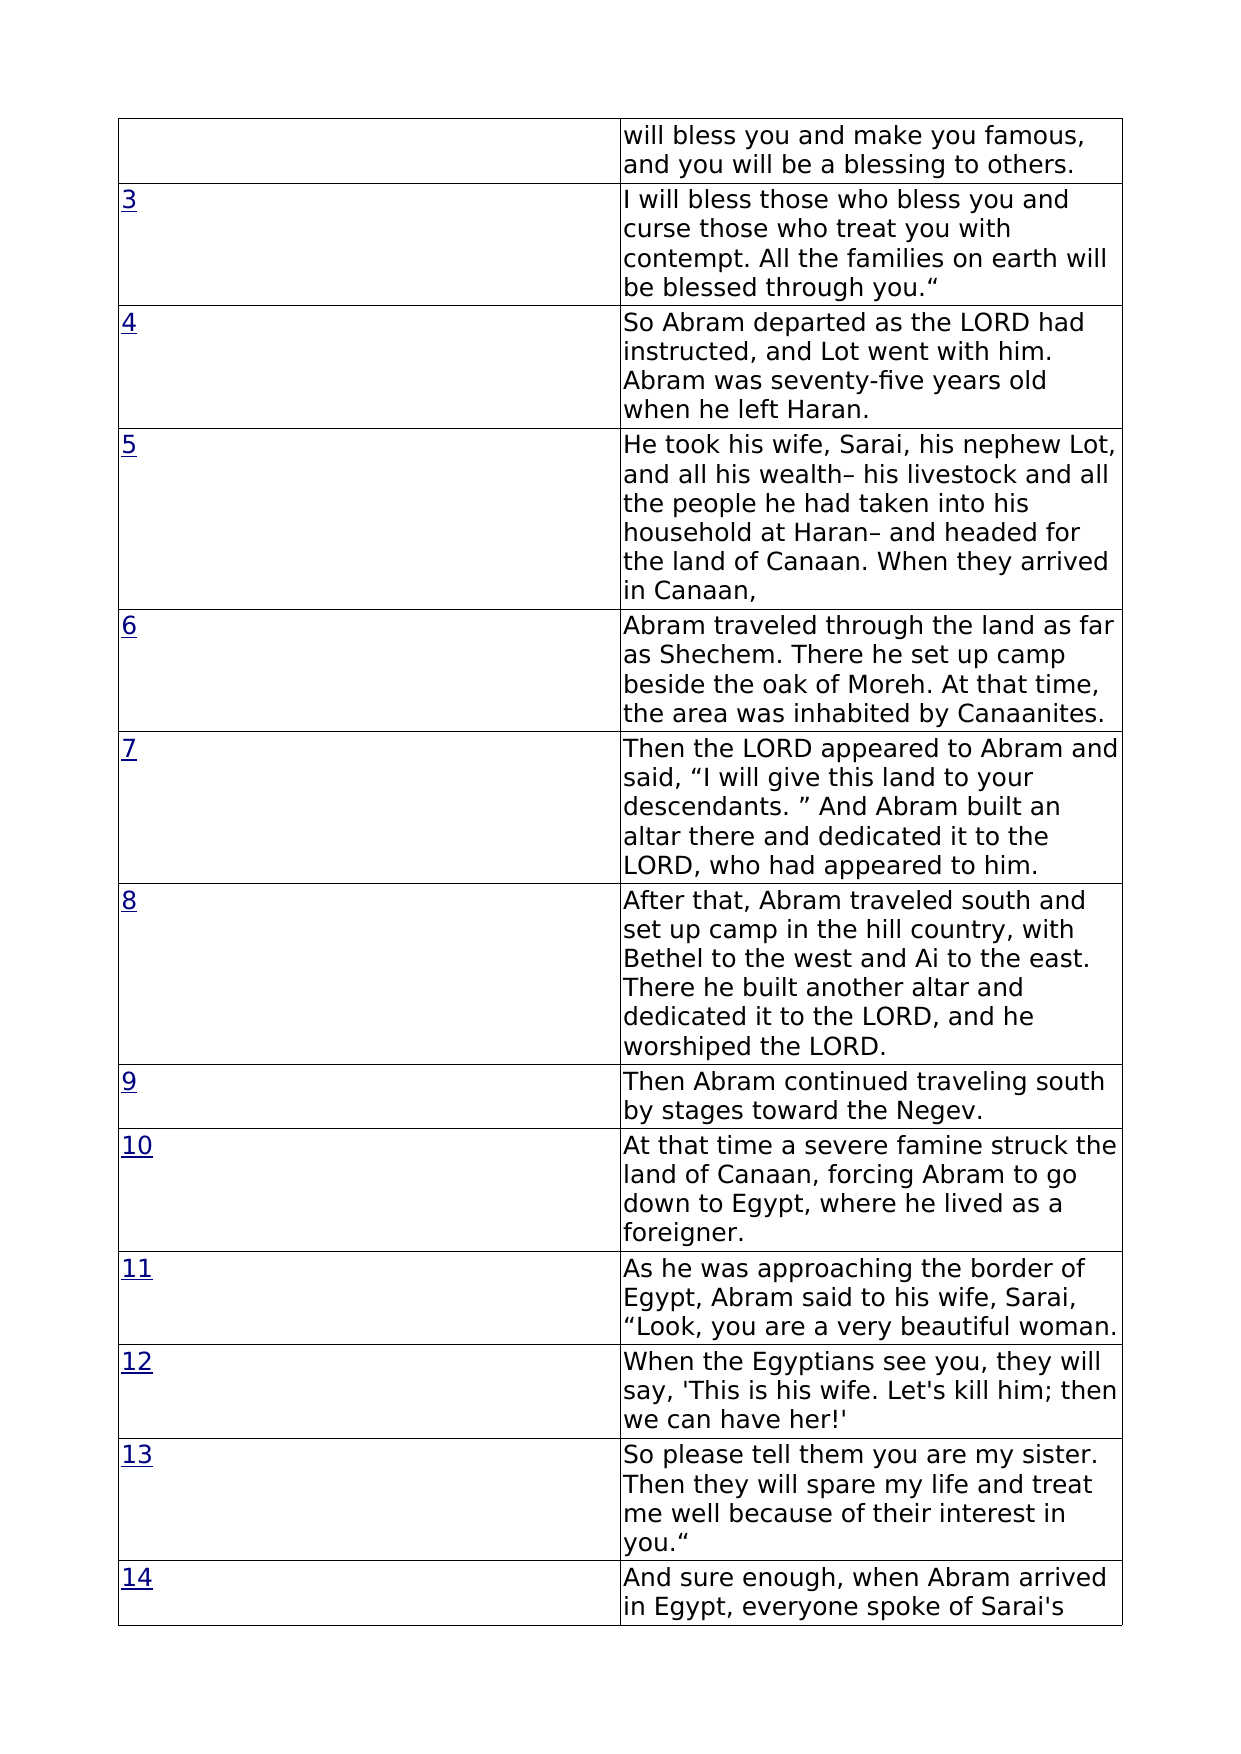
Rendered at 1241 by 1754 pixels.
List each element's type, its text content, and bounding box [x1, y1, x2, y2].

table_cell After that, Abram traveled south and set up camp in the hill country, with Bethel to the west and Ai to the east. There he built another altar and dedicated it to the LORD, and he worshiped the LORD. [621, 884, 1122, 1064]
table_cell Abram traveled through the land as far as Shechem. There he set up camp beside the oak of Moreh. At that time, the area was inhabited by Canaanites. [621, 610, 1122, 731]
table_cell 11 [119, 1252, 620, 1344]
table_cell 10 [119, 1129, 620, 1251]
table_cell 9 [119, 1065, 620, 1128]
table_cell 3 [119, 184, 620, 305]
table_cell Then the LORD appeared to Abram and said, “I will give this land to your descendants. ” And Abram built an altar there and dedicated it to the LORD, who had appeared to him. [621, 732, 1122, 883]
table_cell will bless you and make you famous, and you will be a blessing to others. [621, 119, 1122, 182]
table_cell 4 [119, 306, 620, 428]
table_cell So please tell them you are my sister. Then they will spare my life and treat me well because of their interest in you.“ [621, 1439, 1122, 1560]
table_cell 14 [119, 1561, 620, 1624]
table_cell He took his wife, Sarai, his nephew Lot, and all his wealth– his livestock and all the people he had taken into his household at Haran– and headed for the land of Canaan. When they arrived in Canaan, [621, 429, 1122, 608]
table_cell I will bless those who bless you and curse those who treat you with contempt. All the families on earth will be blessed through you.“ [621, 184, 1122, 305]
table_cell 7 [119, 732, 620, 883]
table_cell At that time a severe famine struck the land of Canaan, forcing Abram to go down to Egypt, where he lived as a foreigner. [621, 1129, 1122, 1251]
table_cell 6 [119, 610, 620, 731]
table_cell 12 [119, 1345, 620, 1438]
table_cell So Abram departed as the LORD had instructed, and Lot went with him. Abram was seventy-five years old when he left Haran. [621, 306, 1122, 428]
table_cell Then Abram continued traveling south by stages toward the Negev. [621, 1065, 1122, 1128]
table_cell [119, 119, 620, 182]
table_cell As he was approaching the border of Egypt, Abram said to his wife, Sarai, “Look, you are a very beautiful woman. [621, 1252, 1122, 1344]
table_cell 5 [119, 429, 620, 608]
table_cell When the Egyptians see you, they will say, 'This is his wife. Let's kill him; then we can have her!' [621, 1345, 1122, 1438]
table_cell 13 [119, 1439, 620, 1560]
table_cell 8 [119, 884, 620, 1064]
table_cell And sure enough, when Abram arrived in Egypt, everyone spoke of Sarai's [621, 1561, 1122, 1624]
